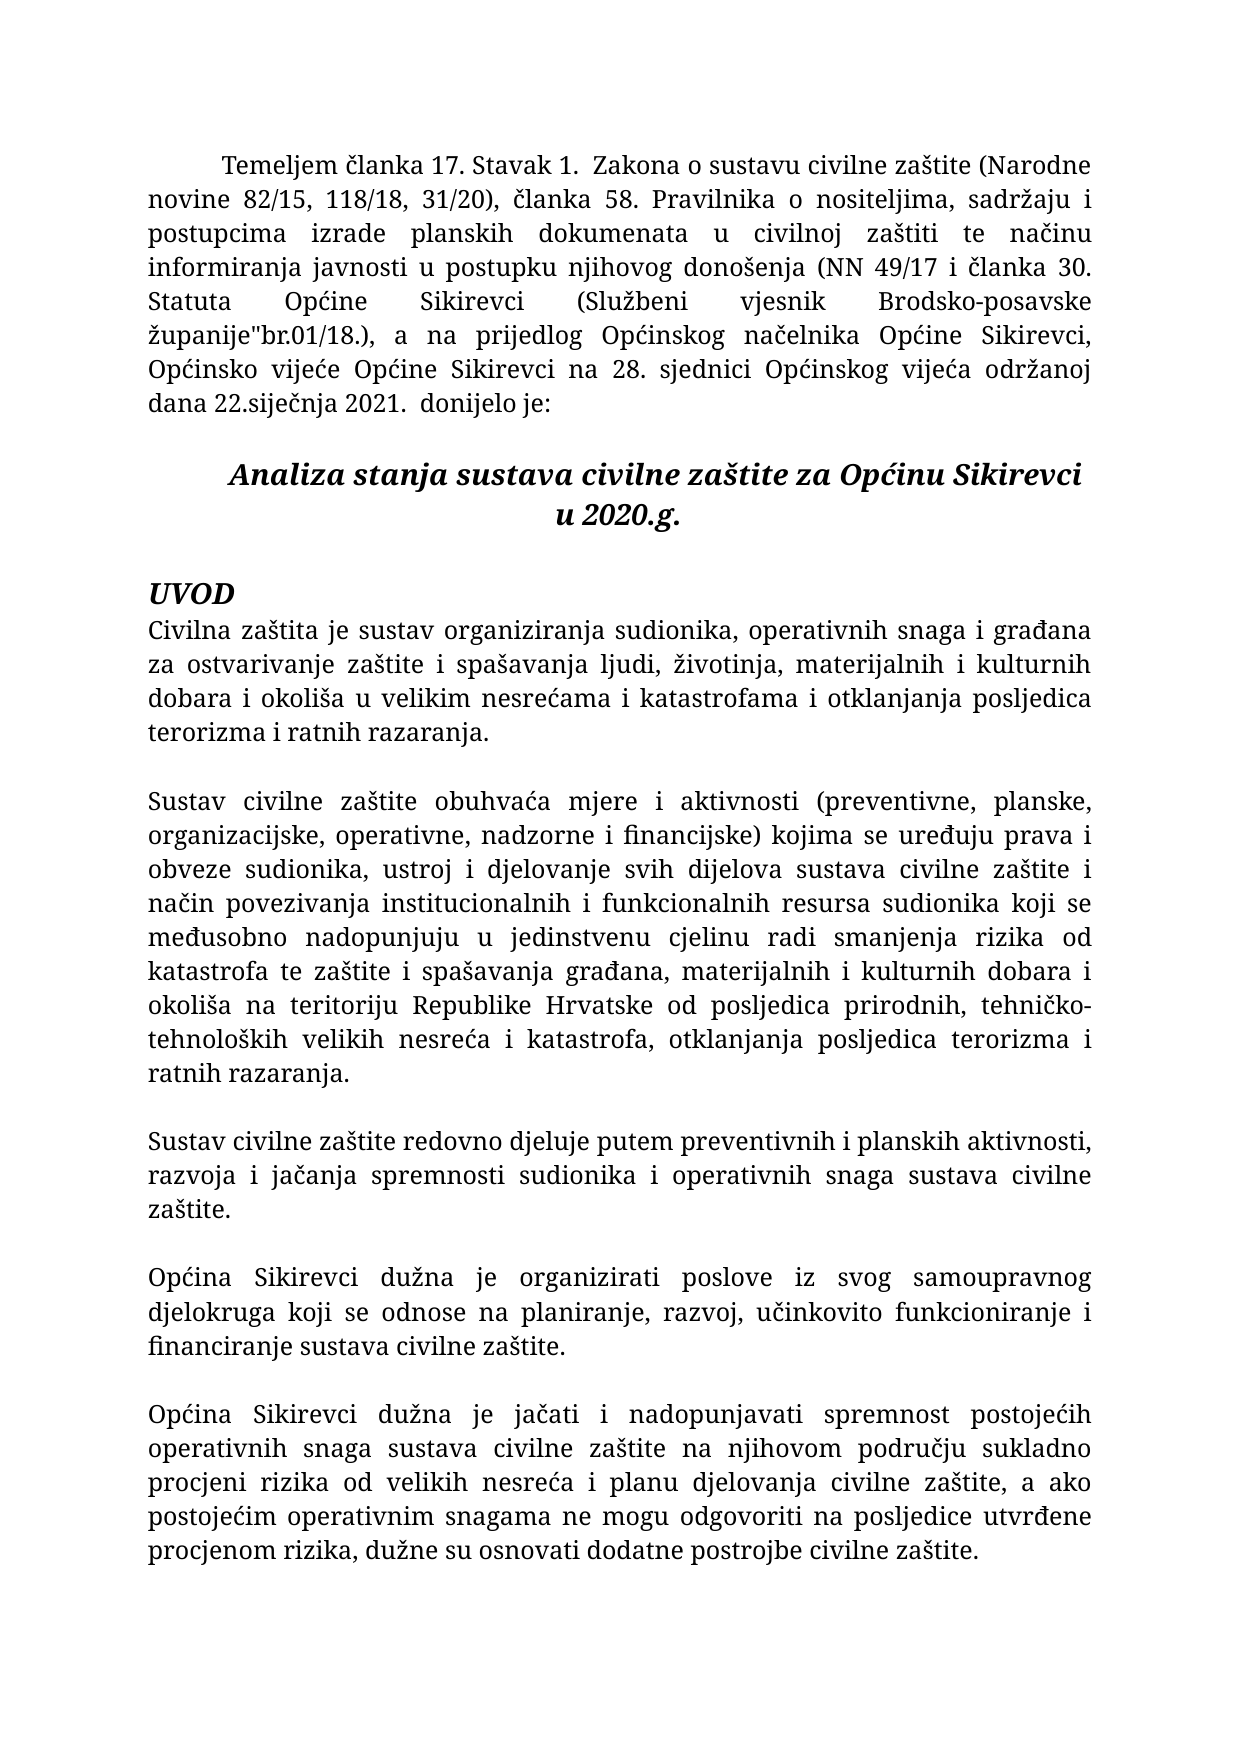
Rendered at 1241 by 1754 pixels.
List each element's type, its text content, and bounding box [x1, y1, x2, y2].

text Općina Sikirevci dužna je jačati i nadopunjavati spremnost postojećih operativnih snaga sustava civilne zaštite na njihovom području sukladno procjeni rizika od velikih nesreća i planu djelovanja civilne zaštite, a ako postojećim operativnim snagama ne mogu odgovoriti na posljedice utvrđene procjenom rizika, dužne su osnovati dodatne postrojbe civilne zaštite. [148, 1396, 1093, 1567]
text Temeljem članka 17. Stavak 1. Zakona o sustavu civilne zaštite (Narodne novine 82/15, 118/18, 31/20), članka 58. Pravilnika o nositeljima, sadržaju i postupcima izrade planskih dokumenata u civilnoj zaštiti te načinu informiranja javnosti u postupku njihovog donošenja (NN 49/17 i članka 30. Statuta Općine Sikirevci (Službeni vjesnik Brodsko-posavske županije"br.01/18.), a na prijedlog Općinskog načelnika Općine Sikirevci, Općinsko vijeće Općine Sikirevci na 28. sjednici Općinskog vijeća održanoj dana 22.siječnja 2021. donijelo je: [148, 148, 1093, 420]
text UVOD [148, 573, 1093, 613]
text Sustav civilne zaštite redovno djeluje putem preventivnih i planskih aktivnosti, razvoja i jačanja spremnosti sudionika i operativnih snaga sustava civilne zaštite. [148, 1124, 1093, 1226]
text Sustav civilne zaštite obuhvaća mjere i aktivnosti (preventivne, planske, organizacijske, operativne, nadzorne i financijske) kojima se uređuju prava i obveze sudionika, ustroj i djelovanje svih dijelova sustava civilne zaštite i način povezivanja institucionalnih i funkcionalnih resursa sudionika koji se međusobno nadopunjuju u jedinstvenu cjelinu radi smanjenja rizika od katastrofa te zaštite i spašavanja građana, materijalnih i kulturnih dobara i okoliša na teritoriju Republike Hrvatske od posljedica prirodnih, tehničko-tehnoloških velikih nesreća i katastrofa, otklanjanja posljedica terorizma i ratnih razaranja. [148, 783, 1093, 1090]
text Analiza stanja sustava civilne zaštite za Općinu Sikirevci u 2020.g. [148, 454, 1093, 533]
text Općina Sikirevci dužna je organizirati poslove iz svog samoupravnog djelokruga koji se odnose na planiranje, razvoj, učinkovito funkcioniranje i financiranje sustava civilne zaštite. [148, 1260, 1093, 1362]
text Civilna zaštita je sustav organiziranja sudionika, operativnih snaga i građana za ostvarivanje zaštite i spašavanja ljudi, životinja, materijalnih i kulturnih dobara i okoliša u velikim nesrećama i katastrofama i otklanjanja posljedica terorizma i ratnih razaranja. [148, 613, 1093, 749]
